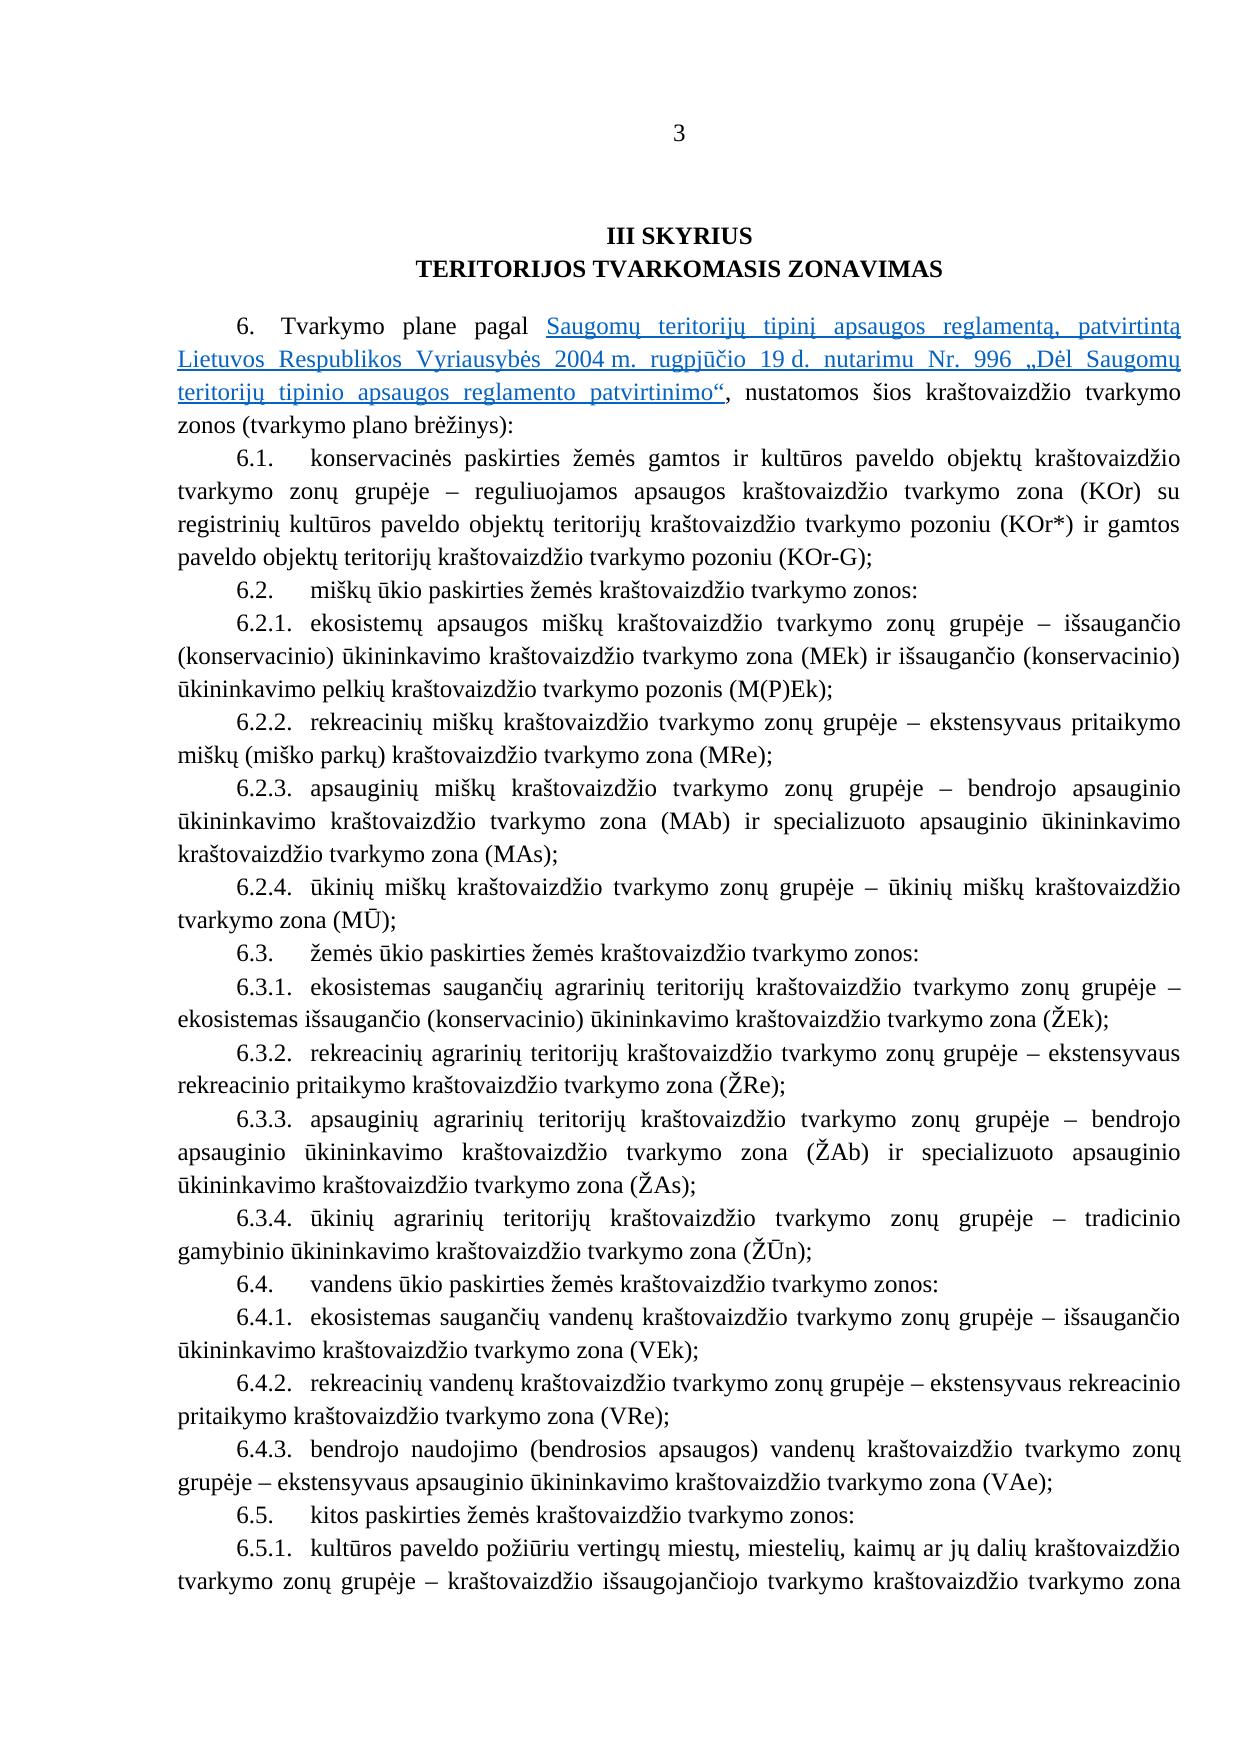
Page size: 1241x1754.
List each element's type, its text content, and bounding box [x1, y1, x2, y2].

text 6.3.3. apsauginių agrarinių teritorijų kraštovaizdžio tvarkymo zonų grupėje – bendrojo apsauginio ūkininkavimo kraštovaizdžio tvarkymo zona (ŽAb) ir specializuoto apsauginio ūkininkavimo kraštovaizdžio tvarkymo zona (ŽAs); [177, 1104, 1181, 1198]
text 6.3.1. ekosistemas saugančių agrarinių teritorijų kraštovaizdžio tvarkymo zonų grupėje – ekosistemas išsaugančio (konservacinio) ūkininkavimo kraštovaizdžio tvarkymo zona (ŽEk); [177, 972, 1181, 1033]
text 6.1. konservacinės paskirties žemės gamtos ir kultūros paveldo objektų kraštovaizdžio tvarkymo zonų grupėje – reguliuojamos apsaugos kraštovaizdžio tvarkymo zona (KOr) su registrinių kultūros paveldo objektų teritorijų kraštovaizdžio tvarkymo pozoniu (KOr*) ir gamtos paveldo objektų teritorijų kraštovaizdžio tvarkymo pozoniu (KOr-G); [177, 443, 1181, 571]
text 6.3.4. ūkinių agrarinių teritorijų kraštovaizdžio tvarkymo zonų grupėje – tradicinio gamybinio ūkininkavimo kraštovaizdžio tvarkymo zona (ŽŪn); [177, 1203, 1181, 1264]
text 6.2.4. ūkinių miškų kraštovaizdžio tvarkymo zonų grupėje – ūkinių miškų kraštovaizdžio tvarkymo zona (MŪ); [177, 872, 1181, 934]
text 6.4.1. ekosistemas saugančių vandenų kraštovaizdžio tvarkymo zonų grupėje – išsaugančio ūkininkavimo kraštovaizdžio tvarkymo zona (VEk); [177, 1302, 1181, 1363]
text 6.5.1. kultūros paveldo požiūriu vertingų miestų, miestelių, kaimų ar jų dalių kraštovaizdžio tvarkymo zonų grupėje – kraštovaizdžio išsaugojančiojo tvarkymo kraštovaizdžio tvarkymo zona [177, 1533, 1181, 1595]
text 6.5. kitos paskirties žemės kraštovaizdžio tvarkymo zonos: [177, 1500, 1181, 1529]
text 6.3. žemės ūkio paskirties žemės kraštovaizdžio tvarkymo zonos: [177, 938, 1181, 967]
text 6.4.2. rekreacinių vandenų kraštovaizdžio tvarkymo zonų grupėje – ekstensyvaus rekreacinio pritaikymo kraštovaizdžio tvarkymo zona (VRe); [177, 1368, 1181, 1429]
text 6.2.2. rekreacinių miškų kraštovaizdžio tvarkymo zonų grupėje – ekstensyvaus pritaikymo miškų (miško parkų) kraštovaizdžio tvarkymo zona (MRe); [177, 707, 1181, 769]
text teritorijų tipinio apsaugos reglamento patvirtinimo“, nustatomos šios kraštovaizdžio tvarkymo zonos (tvarkymo plano brėžinys): [177, 371, 1181, 439]
text 6.2. miškų ūkio paskirties žemės kraštovaizdžio tvarkymo zonos: [177, 575, 1181, 604]
text 6.4.3. bendrojo naudojimo (bendrosios apsaugos) vandenų kraštovaizdžio tvarkymo zonų grupėje – ekstensyvaus apsauginio ūkininkavimo kraštovaizdžio tvarkymo zona (VAe); [177, 1434, 1181, 1496]
text TERITORIJOS TVARKOMASIS ZONAVIMAS [177, 254, 1181, 283]
text III SKYRIUS [177, 221, 1181, 250]
text 6.3.2. rekreacinių agrarinių teritorijų kraštovaizdžio tvarkymo zonų grupėje – ekstensyvaus rekreacinio pritaikymo kraštovaizdžio tvarkymo zona (ŽRe); [177, 1038, 1181, 1099]
text 6. Tvarkymo plane pagal Saugomų teritorijų tipinį apsaugos reglamentą, patvirtintą Lietuvos Respublikos Vyriausybės 2004 m. rugpjūčio 19 d. nutarimu Nr. 996 „Dėl Saugomų [177, 311, 1181, 369]
text 6.2.3. apsauginių miškų kraštovaizdžio tvarkymo zonų grupėje – bendrojo apsauginio ūkininkavimo kraštovaizdžio tvarkymo zona (MAb) ir specializuoto apsauginio ūkininkavimo kraštovaizdžio tvarkymo zona (MAs); [177, 773, 1181, 868]
text 6.2.1. ekosistemų apsaugos miškų kraštovaizdžio tvarkymo zonų grupėje – išsaugančio (konservacinio) ūkininkavimo kraštovaizdžio tvarkymo zona (MEk) ir išsaugančio (konservacinio) ūkininkavimo pelkių kraštovaizdžio tvarkymo pozonis (M(P)Ek); [177, 608, 1181, 703]
text 6.4. vandens ūkio paskirties žemės kraštovaizdžio tvarkymo zonos: [177, 1269, 1181, 1297]
